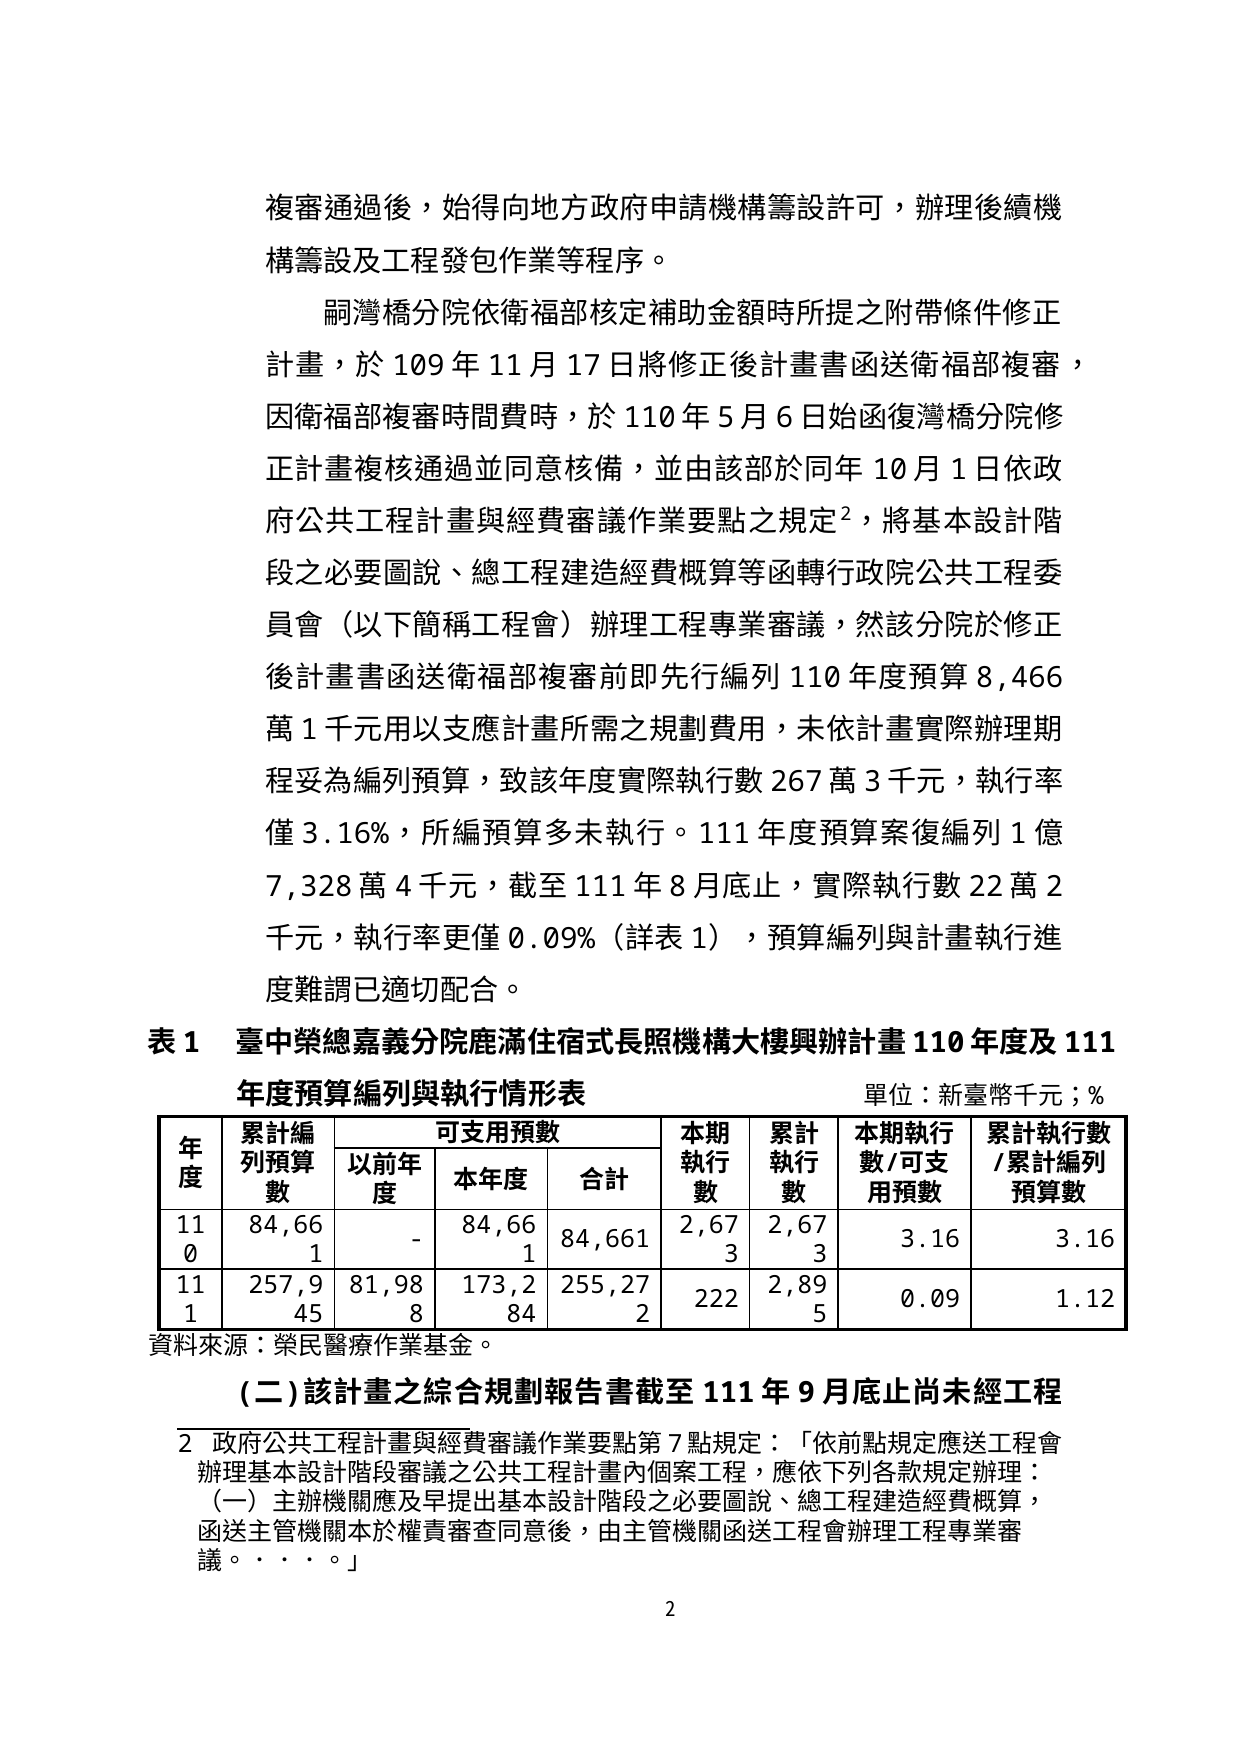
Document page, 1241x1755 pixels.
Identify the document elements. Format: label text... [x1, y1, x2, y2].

table_cell 257,945 [223, 1270, 334, 1328]
table_cell 84,661 [436, 1210, 547, 1268]
text 複審通過後，始得向地方政府申請機構籌設許可，辦理後續機構籌設及工程發包作業等程序。 [265, 177, 1063, 281]
table_cell 222 [662, 1270, 749, 1328]
table_cell 以前年度 [335, 1149, 434, 1208]
table_cell 81,988 [335, 1270, 434, 1328]
table_cell 255,272 [548, 1270, 660, 1328]
table_cell 本年度 [436, 1149, 547, 1208]
table_cell 3.16 [839, 1210, 970, 1268]
text 嗣灣橋分院依衛福部核定補助金額時所提之附帶條件修正計畫，於109年11月17日將修正後計畫書函送衛福部複審，因衛福部複審時間費時，於110年5月6日始函復灣橋分院修正計畫複核通過並同意核備，並由該部於同年10月1日依政府公共工程計畫與經費審議作業要點之規定，將基本設計階段之必要圖說、總工程建造經費概算等函轉行政院公共工程委員會（以下簡稱工程會）辦理工程專業審議，然該分院於修正後計畫書函送衛福部複審前即先行編列110年度預算8,466萬1千元用以支應計畫所需之規劃費用，未依計畫實際辦理期程妥為編列預算，致該年度實際執行數267萬3千元，執行率僅3.16%，所編預算多未執行。111年度預算案復編列1億7,328萬4千元，截至111年8月底止，實際執行數22萬2千元，執行率更僅0.09%（詳表1），預算編列與計畫執行進度難謂已適切配合。 [265, 281, 1063, 1011]
table_header 累計編列預算數 [223, 1118, 334, 1208]
table_cell 2,673 [662, 1210, 749, 1268]
table_cell 173,284 [436, 1270, 547, 1328]
text (二)該計畫之綜合規劃報告書截至111年9月底止尚未經工程 [236, 1361, 1063, 1413]
table_cell - [335, 1210, 434, 1268]
table_cell 2,673 [750, 1210, 837, 1268]
table_header 年度 [161, 1118, 221, 1208]
table_cell 111 [161, 1270, 221, 1328]
table_header 可支用預數 [335, 1118, 660, 1147]
table_cell 合計 [548, 1149, 660, 1208]
text 表1 臺中榮總嘉義分院鹿滿住宿式長照機構大樓興辦計畫110年度及111年度預算編列與執行情形表 單位：新臺幣千元；% [148, 1011, 1116, 1115]
table_header 累計執行數 [750, 1118, 837, 1208]
table_cell 3.16 [972, 1210, 1124, 1268]
text 資料來源：榮民醫療作業基金。 [148, 1331, 1063, 1361]
table_cell 1.12 [972, 1270, 1124, 1328]
table_cell 0.09 [839, 1270, 970, 1328]
table_cell 110 [161, 1210, 221, 1268]
table_header 本期執行數 [662, 1118, 749, 1208]
table_cell 2,895 [750, 1270, 837, 1328]
table_header 累計執行數/累計編列預算數 [972, 1118, 1124, 1208]
table_header 本期執行數/可支用預數 [839, 1118, 970, 1208]
table_cell 84,661 [223, 1210, 334, 1268]
text 政府公共工程計畫與經費審議作業要點第7點規定：「依前點規定應送工程會辦理基本設計階段審議之公共工程計畫內個案工程，應依下列各款規定辦理：（一）主辦機關應及早提出基本設計階段之必要圖說、總工程建造經費概算，函送主管機關本於權責審查同意後，由主管機關函送工程會辦理工程專業審議。．．．。」 [177, 1429, 1063, 1575]
table_cell 84,661 [548, 1210, 660, 1268]
